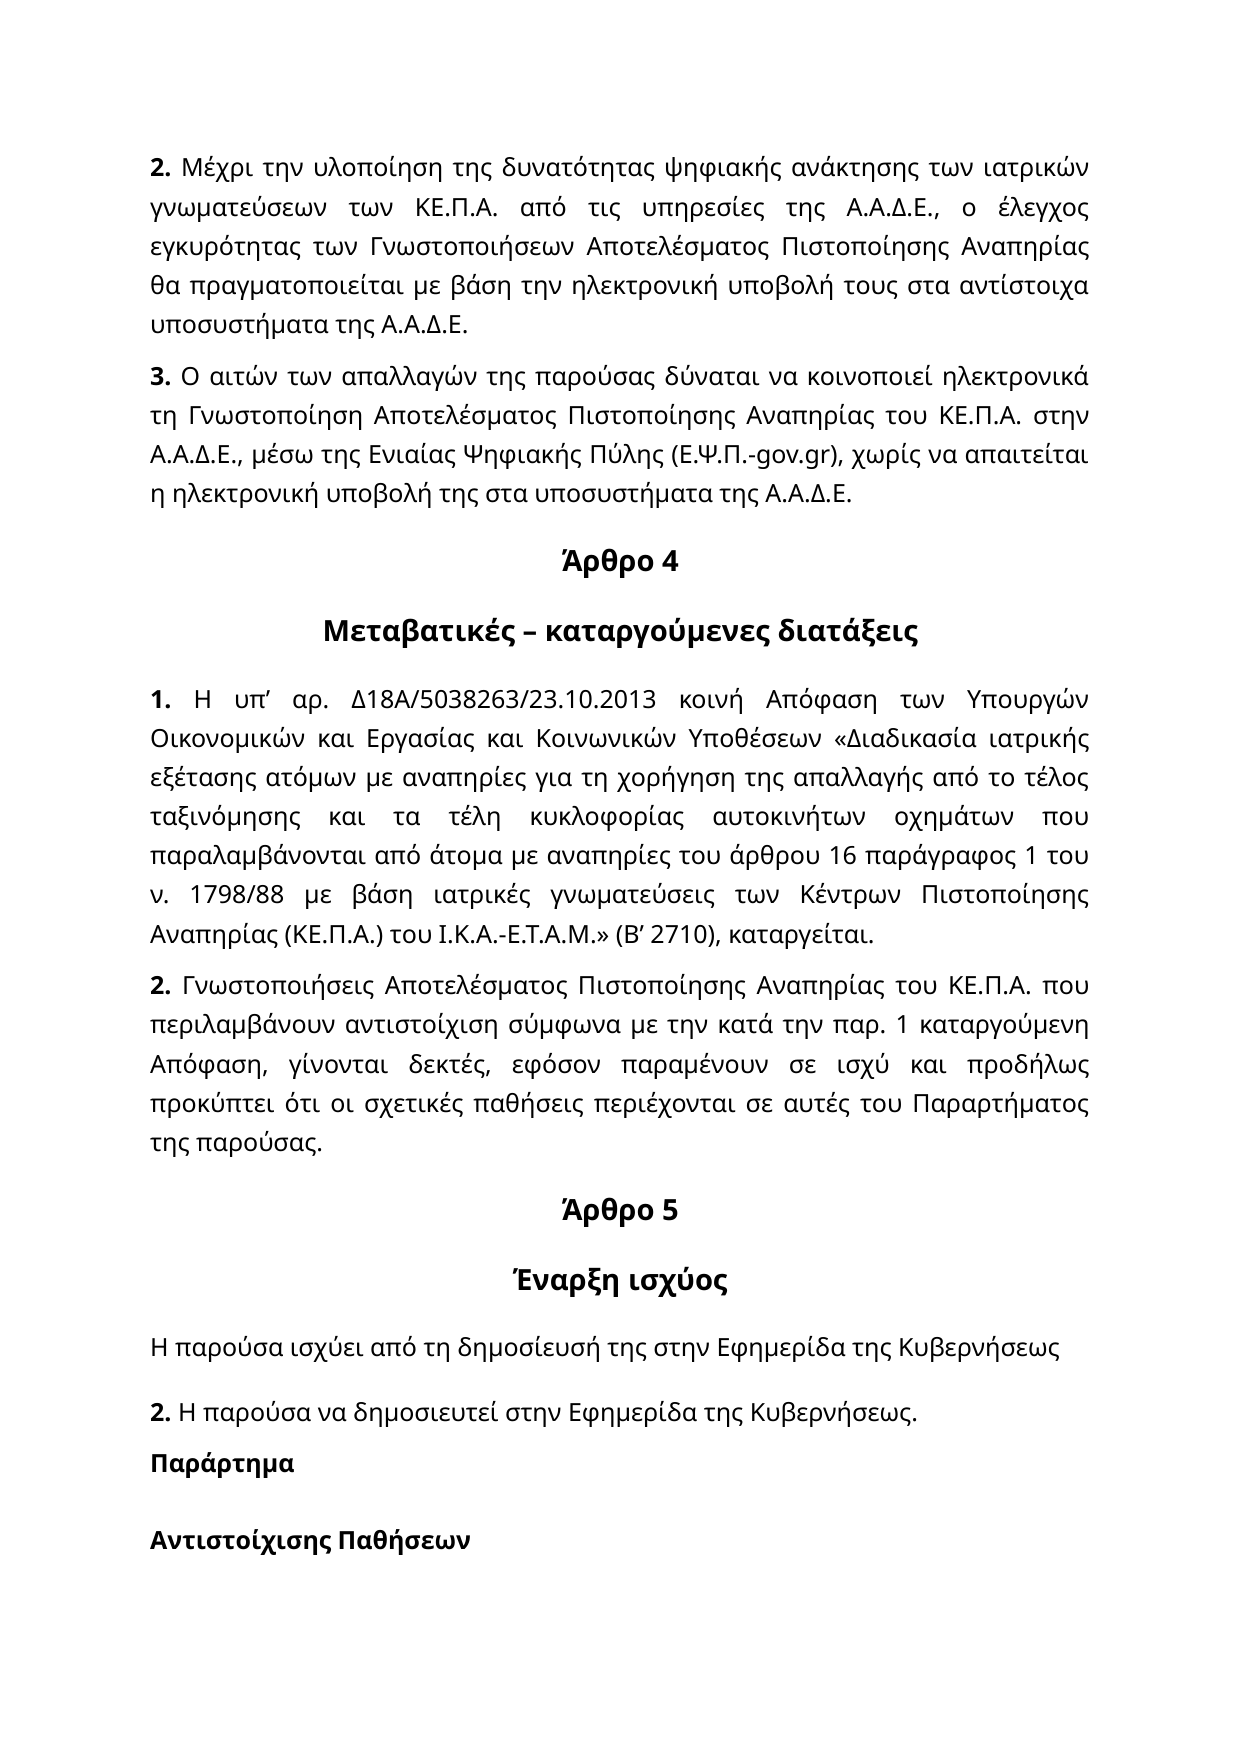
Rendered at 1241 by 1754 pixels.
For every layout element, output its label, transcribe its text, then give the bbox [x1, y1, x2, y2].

title Παράρτημα [150, 1446, 1090, 1480]
text 2. Η παρούσα να δημοσιευτεί στην Εφημερίδα της Κυβερνήσεως. [150, 1394, 1090, 1428]
subtitle Άρθρο 5 [150, 1189, 1090, 1228]
text 2. Γνωστοποιήσεις Αποτελέσματος Πιστοποίησης Αναπηρίας του ΚΕ.Π.Α. που περιλαμβάνουν αντιστοίχιση σύμφωνα με την κατά την παρ. 1 καταργούμενη Απόφαση, γίνονται δεκτές, εφόσον παραμένουν σε ισχύ και προδήλως προκύπτει ότι οι σχετικές παθήσεις περιέχονται σε αυτές του Παραρτήματος της παρούσας. [150, 968, 1090, 1159]
text 2. Μέχρι την υλοποίηση της δυνατότητας ψηφιακής ανάκτησης των ιατρικών γνωματεύσεων των ΚΕ.Π.Α. από τις υπηρεσίες της Α.Α.Δ.Ε., ο έλεγχος εγκυρότητας των Γνωστοποιήσεων Αποτελέσματος Πιστοποίησης Αναπηρίας θα πραγματοποιείται με βάση την ηλεκτρονική υποβολή τους στα αντίστοιχα υποσυστήματα της Α.Α.Δ.Ε. [150, 150, 1090, 341]
subtitle Μεταβατικές – καταργούμενες διατάξεις [150, 611, 1090, 650]
subtitle Άρθρο 4 [150, 540, 1090, 580]
subtitle Έναρξη ισχύος [150, 1259, 1090, 1299]
text 3. Ο αιτών των απαλλαγών της παρούσας δύναται να κοινοποιεί ηλεκτρονικά τη Γνωστοποίηση Αποτελέσματος Πιστοποίησης Αναπηρίας του ΚΕ.Π.Α. στην Α.Α.Δ.Ε., μέσω της Ενιαίας Ψηφιακής Πύλης (Ε.Ψ.Π.-gov.gr), χωρίς να απαιτείται η ηλεκτρονική υποβολή της στα υποσυστήματα της Α.Α.Δ.Ε. [150, 358, 1090, 510]
text 1. Η υπ’ αρ. Δ18Α/5038263/23.10.2013 κοινή Απόφαση των Υπουργών Οικονομικών και Εργασίας και Κοινωνικών Υποθέσεων «Διαδικασία ιατρικής εξέτασης ατόμων με αναπηρίες για τη χορήγηση της απαλλαγής από το τέλος ταξινόμησης και τα τέλη κυκλοφορίας αυτοκινήτων οχημάτων που παραλαμβάνονται από άτομα με αναπηρίες του άρθρου 16 παράγραφος 1 του ν. 1798/88 με βάση ιατρικές γνωματεύσεις των Κέντρων Πιστοποίησης Αναπηρίας (ΚΕ.Π.Α.) του Ι.Κ.Α.-Ε.Τ.Α.Μ.» (Β’ 2710), καταργείται. [150, 681, 1090, 950]
title Αντιστοίχισης Παθήσεων [150, 1522, 1090, 1557]
text Η παρούσα ισχύει από τη δημοσίευσή της στην Εφημερίδα της Κυβερνήσεως [150, 1330, 1090, 1364]
